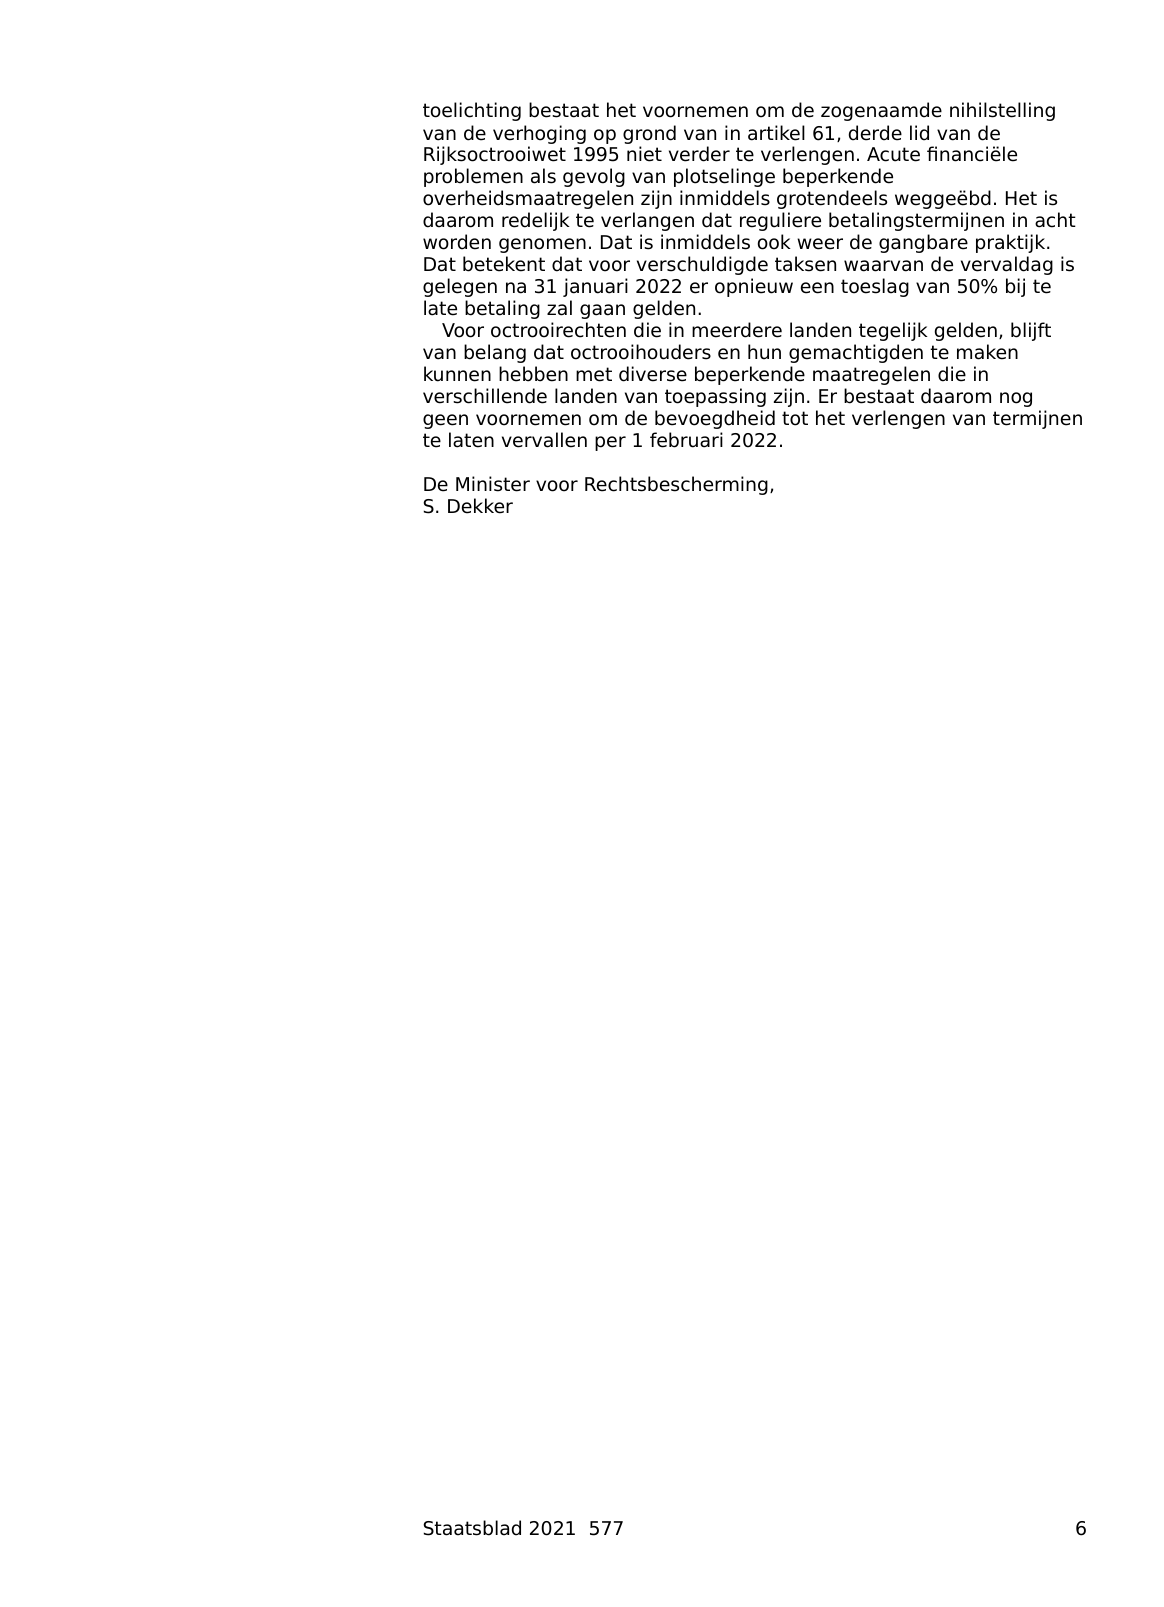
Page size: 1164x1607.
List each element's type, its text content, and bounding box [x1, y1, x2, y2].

text Voor octrooirechten die in meerdere landen tegelijk gelden, blijft van belang dat octrooihouders en hun gemachtigden te maken kunnen hebben met diverse beperkende maatregelen die in verschillende landen van toepassing zijn. Er bestaat daarom nog geen voornemen om de bevoegdheid tot het verlengen van termijnen te laten vervallen per 1 februari 2022. [422, 320, 1087, 452]
text De Minister voor Rechtsbescherming, S. Dekker [422, 474, 1087, 518]
text toelichting bestaat het voornemen om de zogenaamde nihilstelling van de verhoging op grond van in artikel 61, derde lid van de Rijksoctrooiwet 1995 niet verder te verlengen. Acute financiële problemen als gevolg van plotselinge beperkende overheidsmaatregelen zijn inmiddels grotendeels weggeëbd. Het is daarom redelijk te verlangen dat reguliere betalingstermijnen in acht worden genomen. Dat is inmiddels ook weer de gangbare praktijk. Dat betekent dat voor verschuldigde taksen waarvan de vervaldag is gelegen na 31 januari 2022 er opnieuw een toeslag van 50% bij te late betaling zal gaan gelden. [422, 100, 1087, 320]
